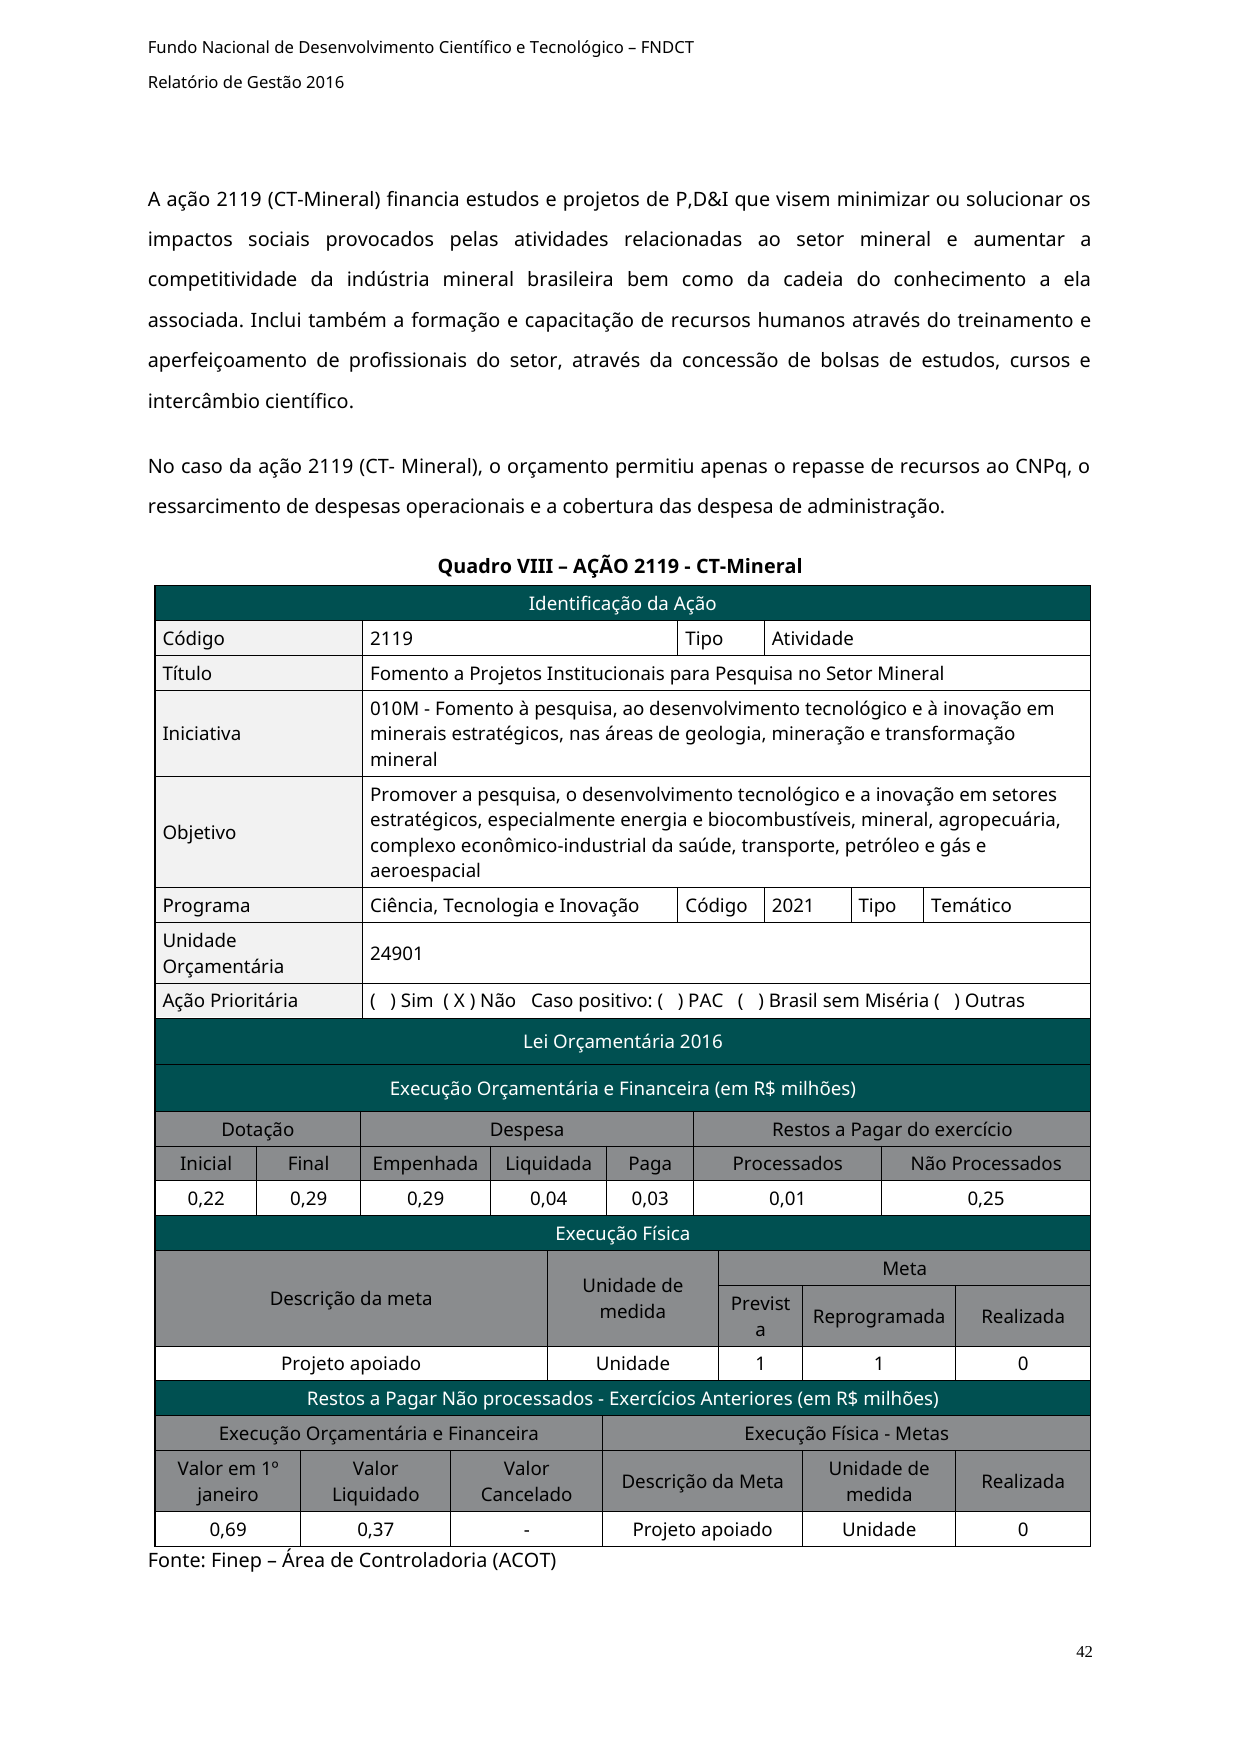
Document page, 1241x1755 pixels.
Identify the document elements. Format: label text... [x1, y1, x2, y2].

table_cell 0,29 [257, 1181, 360, 1215]
table_cell 0,37 [301, 1512, 450, 1546]
table_cell Liquidada [491, 1147, 606, 1180]
table_cell Execução Física [156, 1216, 1090, 1250]
table_cell Temático [924, 888, 1090, 922]
text No caso da ação 2119 (CT- Mineral), o orçamento permitiu apenas o repasse de recursos ao CNPq, o ressarcimento de despesas operacionais e a cobertura das despesa de administração. [148, 452, 1093, 520]
table_cell Execução Orçamentária e Financeira [156, 1416, 602, 1450]
table_cell Atividade [765, 621, 1090, 655]
table_cell Valor Cancelado [451, 1451, 602, 1511]
table_cell Projeto apoiado [603, 1512, 802, 1546]
table_cell 0,25 [882, 1181, 1090, 1215]
table_cell Unidade de medida [803, 1451, 955, 1511]
table_cell Ciência, Tecnologia e Inovação [363, 888, 677, 922]
table_cell 0,69 [156, 1512, 300, 1546]
table_cell Restos a Pagar Não processados - Exercícios Anteriores (em R$ milhões) [156, 1381, 1090, 1415]
table_cell Dotação [156, 1112, 360, 1146]
table_cell Promover a pesquisa, o desenvolvimento tecnológico e a inovação em setores estratégicos, especialmente energia e biocombustíveis, mineral, agropecuária, complexo econômico-industrial da saúde, transporte, petróleo e gás e aeroespacial [363, 777, 1090, 887]
table_cell 0 [956, 1347, 1090, 1380]
table_cell 0,29 [361, 1181, 490, 1215]
table_cell Despesa [361, 1112, 693, 1146]
table_cell Fomento a Projetos Institucionais para Pesquisa no Setor Mineral [363, 656, 1090, 690]
table_cell Reprogramada [803, 1286, 955, 1346]
table_cell ( ) Sim ( X ) Não Caso positivo: ( ) PAC ( ) Brasil sem Miséria ( ) Outras [363, 984, 1090, 1017]
table_cell Inicial [156, 1147, 256, 1180]
table_cell Ação Prioritária [156, 984, 362, 1017]
table_cell 0,04 [491, 1181, 606, 1215]
table_cell Tipo [852, 888, 923, 922]
table_cell 0,01 [694, 1181, 881, 1215]
table_cell Empenhada [361, 1147, 490, 1180]
text Quadro VIII – AÇÃO 2119 - CT-Mineral [148, 552, 1093, 579]
table_cell Paga [607, 1147, 693, 1180]
table_cell Título [156, 656, 362, 690]
table_cell Processados [694, 1147, 881, 1180]
table_cell Meta [719, 1251, 1090, 1285]
table_cell Descrição da Meta [603, 1451, 802, 1511]
table_cell Unidade Orçamentária [156, 923, 362, 983]
table_cell Objetivo [156, 777, 362, 887]
table_cell 010M - Fomento à pesquisa, ao desenvolvimento tecnológico e à inovação em minerais estratégicos, nas áreas de geologia, mineração e transformação mineral [363, 691, 1090, 776]
table_cell Valor Liquidado [301, 1451, 450, 1511]
table_cell 1 [719, 1347, 802, 1380]
table_cell Restos a Pagar do exercício [694, 1112, 1090, 1146]
table_cell 2119 [363, 621, 677, 655]
text Fonte: Finep – Área de Controladoria (ACOT) [148, 1547, 1093, 1573]
table_cell 0,22 [156, 1181, 256, 1215]
table_cell Valor em 1º janeiro [156, 1451, 300, 1511]
table_cell Realizada [956, 1286, 1090, 1346]
table_cell Projeto apoiado [156, 1347, 547, 1380]
table_cell Realizada [956, 1451, 1090, 1511]
table_cell Unidade [803, 1512, 955, 1546]
text A ação 2119 (CT-Mineral) financia estudos e projetos de P,D&I que visem minimizar ou solucionar os impactos sociais provocados pelas atividades relacionadas ao setor mineral e aumentar a competitividade da indústria mineral brasileira bem como da cadeia do conhecimento a ela associada. Inclui também a formação e capacitação de recursos humanos através do treinamento e aperfeiçoamento de profissionais do setor, através da concessão de bolsas de estudos, cursos e intercâmbio científico. [148, 185, 1093, 414]
table_header Identificação da Ação [156, 586, 1090, 620]
table_cell Código [678, 888, 764, 922]
table_cell Final [257, 1147, 360, 1180]
table_cell 0 [956, 1512, 1090, 1546]
table_cell Execução Física - Metas [603, 1416, 1090, 1450]
table_cell Descrição da meta [156, 1251, 547, 1346]
table_cell Unidade de medida [548, 1251, 718, 1346]
table_cell Lei Orçamentária 2016 [156, 1019, 1090, 1064]
table_cell Prevista [719, 1286, 802, 1346]
table_cell Não Processados [882, 1147, 1090, 1180]
table_cell - [451, 1512, 602, 1546]
table_cell Programa [156, 888, 362, 922]
table_cell Tipo [678, 621, 764, 655]
table_cell Execução Orçamentária e Financeira (em R$ milhões) [156, 1065, 1090, 1111]
table_cell 0,03 [607, 1181, 693, 1215]
table_cell 2021 [765, 888, 851, 922]
table_cell 24901 [363, 923, 1090, 983]
table_cell Código [156, 621, 362, 655]
table_cell Unidade [548, 1347, 718, 1380]
table_cell Iniciativa [156, 691, 362, 776]
table_cell 1 [803, 1347, 955, 1380]
